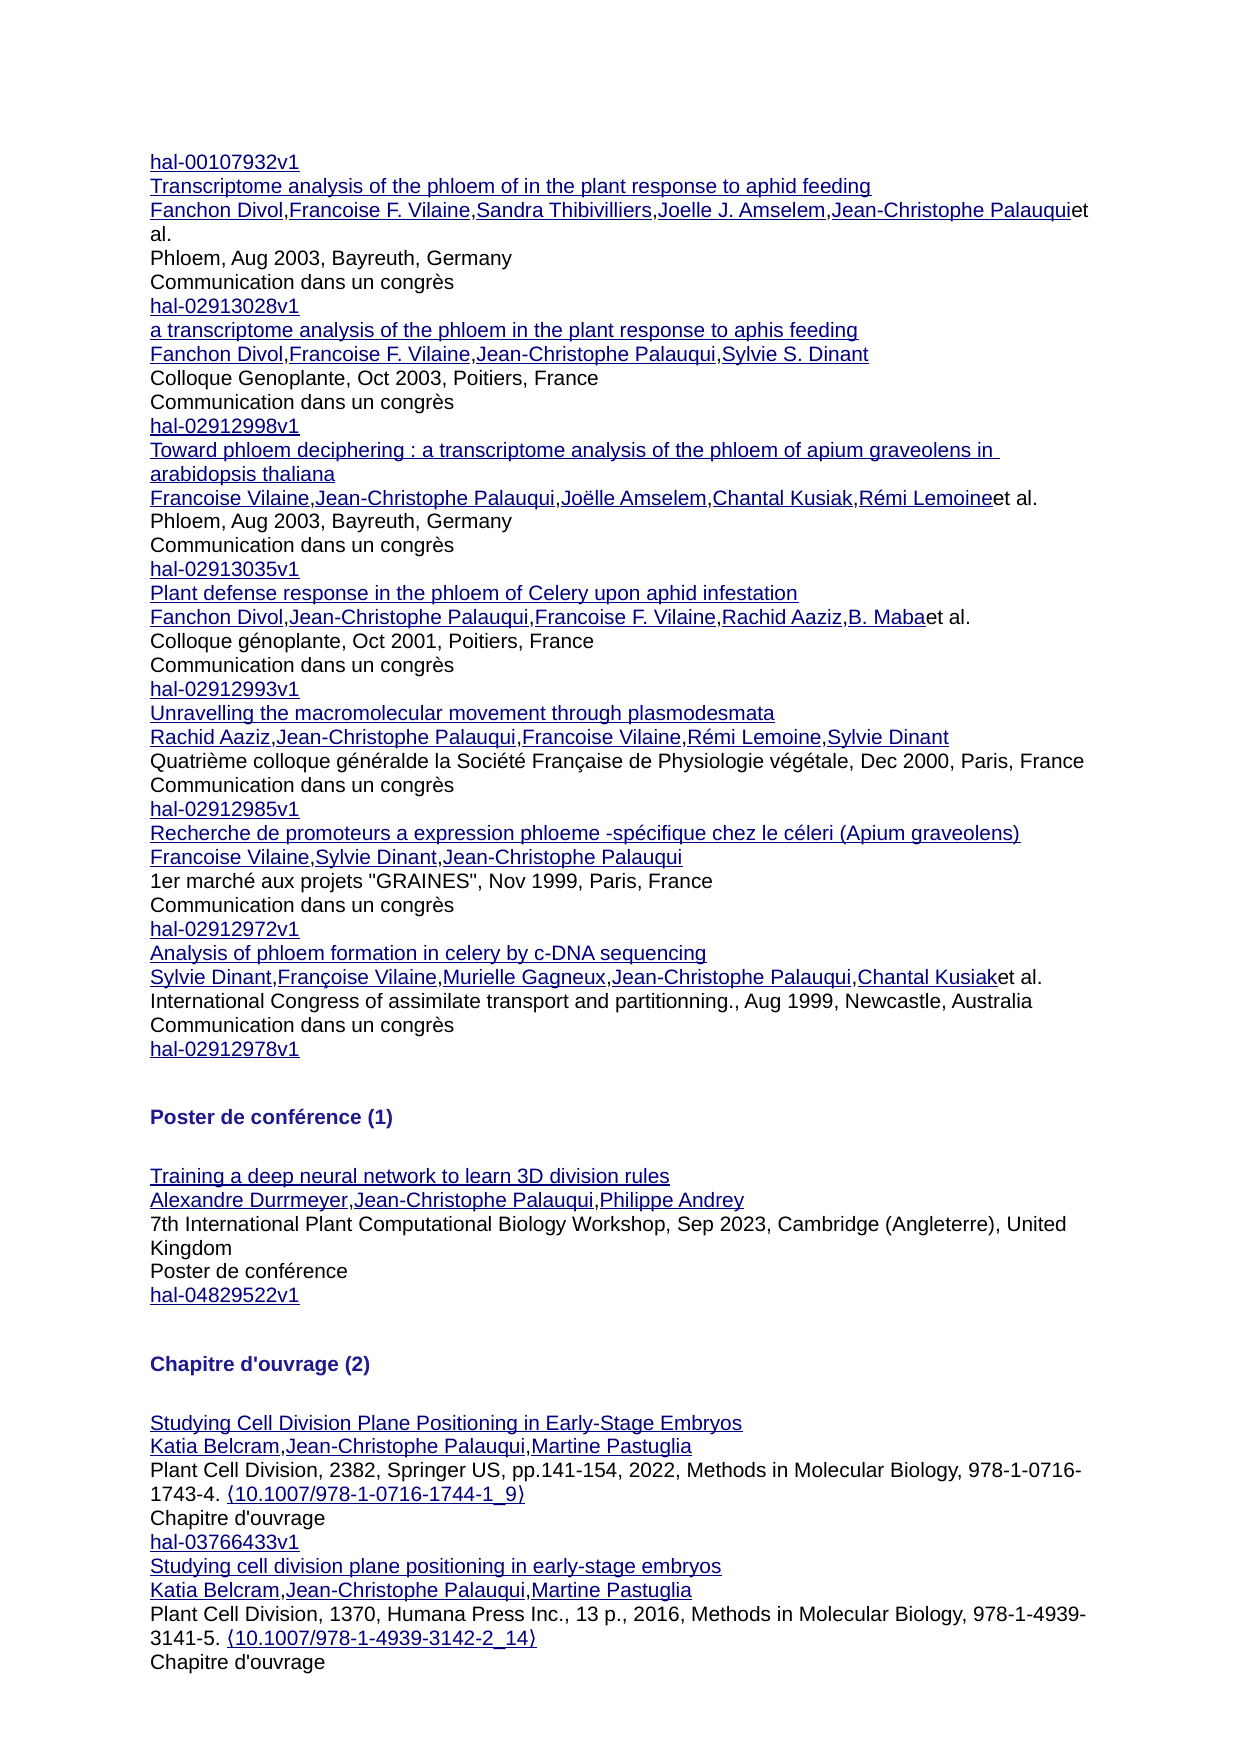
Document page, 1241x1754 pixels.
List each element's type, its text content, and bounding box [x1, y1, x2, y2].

subtitle Chapitre d'ouvrage (2) [150, 1352, 1090, 1376]
table_cell a transcriptome analysis of the phloem in the plant response to aphis feeding Fanchon Divol,Francoise F. Vilaine,Jean-Christophe Palauqui,Sylvie S. Dinant Colloque Genoplante, Oct 2003, Poitiers, France Communication dans un congrès hal-02912998v1 [150, 318, 1090, 437]
table_cell Recherche de promoteurs a expression phloeme -spécifique chez le céleri (Apium graveolens) Francoise Vilaine,Sylvie Dinant,Jean-Christophe Palauqui 1er marché aux projets "GRAINES", Nov 1999, Paris, France Communication dans un congrès hal-02912972v1 [150, 821, 1090, 941]
table_header Studying Cell Division Plane Positioning in Early-Stage Embryos Katia Belcram,Jean-Christophe Palauqui,Martine Pastuglia Plant Cell Division, 2382, Springer US, pp.141-154, 2022, Methods in Molecular Biology, 978-1-0716-1743-4. ⟨10.1007/978-1-0716-1744-1_9⟩ Chapitre d'ouvrage hal-03766433v1 [150, 1410, 1090, 1554]
table_cell Toward phloem deciphering : a transcriptome analysis of the phloem of apium graveolens in arabidopsis thaliana Francoise Vilaine,Jean-Christophe Palauqui,Joëlle Amselem,Chantal Kusiak,Rémi Lemoineet al. Phloem, Aug 2003, Bayreuth, Germany Communication dans un congrès hal-02913035v1 [150, 438, 1090, 581]
table_cell Studying cell division plane positioning in early-stage embryos Katia Belcram,Jean-Christophe Palauqui,Martine Pastuglia Plant Cell Division, 1370, Humana Press Inc., 13 p., 2016, Methods in Molecular Biology, 978-1-4939-3141-5. ⟨10.1007/978-1-4939-3142-2_14⟩ Chapitre d'ouvrage [150, 1554, 1090, 1674]
table_cell Plant defense response in the phloem of Celery upon aphid infestation Fanchon Divol,Jean-Christophe Palauqui,Francoise F. Vilaine,Rachid Aaziz,B. Mabaet al. Colloque génoplante, Oct 2001, Poitiers, France Communication dans un congrès hal-02912993v1 [150, 581, 1090, 701]
table_header Training a deep neural network to learn 3D division rules Alexandre Durrmeyer,Jean-Christophe Palauqui,Philippe Andrey 7th International Plant Computational Biology Workshop, Sep 2023, Cambridge (Angleterre), United Kingdom Poster de conférence hal-04829522v1 [150, 1164, 1090, 1307]
table_cell hal-00107932v1 [150, 150, 1090, 174]
table_cell Analysis of phloem formation in celery by c-DNA sequencing Sylvie Dinant,Françoise Vilaine,Murielle Gagneux,Jean-Christophe Palauqui,Chantal Kusiaket al. International Congress of assimilate transport and partitionning., Aug 1999, Newcastle, Australia Communication dans un congrès hal-02912978v1 [150, 941, 1090, 1060]
subtitle Poster de conférence (1) [150, 1105, 1090, 1129]
table_cell Unravelling the macromolecular movement through plasmodesmata Rachid Aaziz,Jean-Christophe Palauqui,Francoise Vilaine,Rémi Lemoine,Sylvie Dinant Quatrième colloque généralde la Société Française de Physiologie végétale, Dec 2000, Paris, France Communication dans un congrès hal-02912985v1 [150, 701, 1090, 821]
table_cell Transcriptome analysis of the phloem of in the plant response to aphid feeding Fanchon Divol,Francoise F. Vilaine,Sandra Thibivilliers,Joelle J. Amselem,Jean-Christophe Palauquiet al. Phloem, Aug 2003, Bayreuth, Germany Communication dans un congrès hal-02913028v1 [150, 174, 1090, 318]
